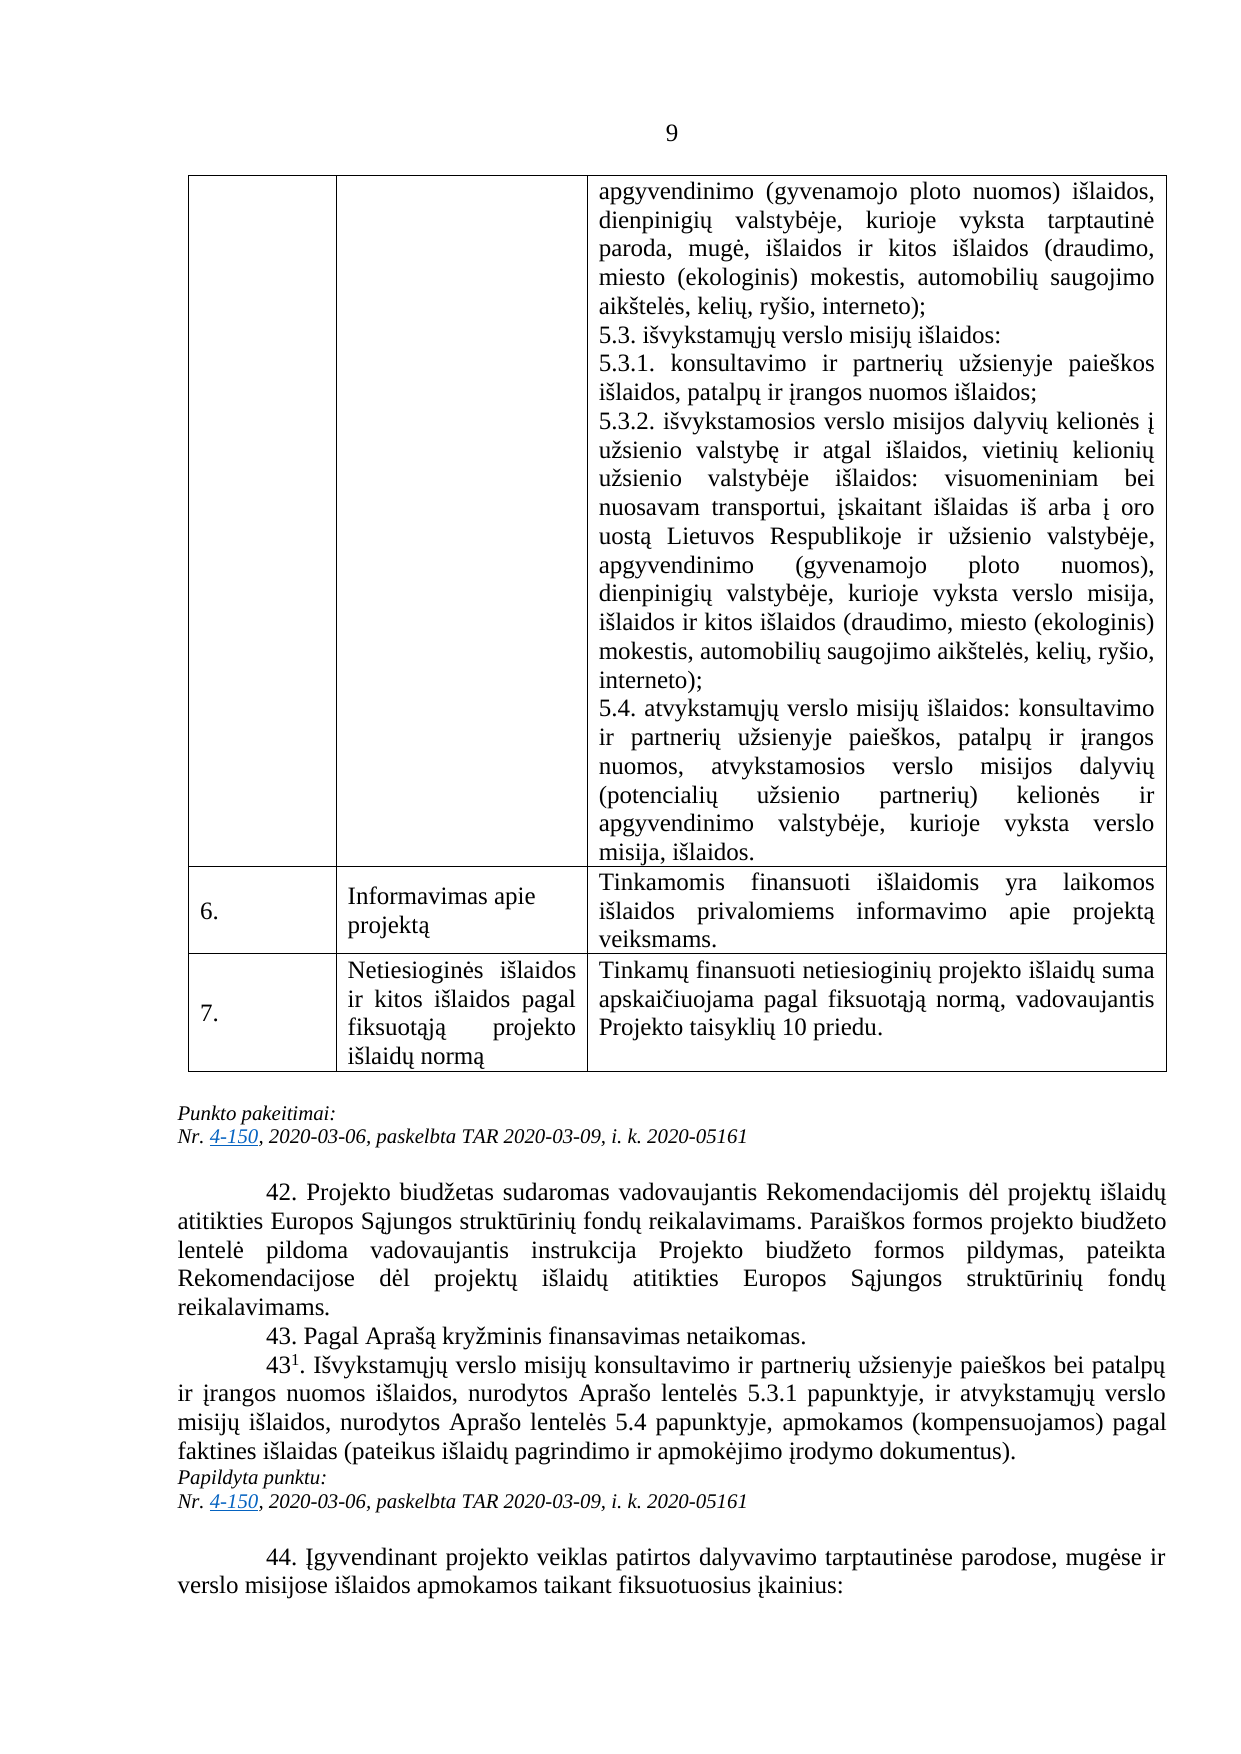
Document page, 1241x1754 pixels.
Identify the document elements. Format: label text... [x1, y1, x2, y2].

text Nr. 4-150, 2020-03-06, paskelbta TAR 2020-03-09, i. k. 2020-05161 [177, 1124, 1167, 1148]
table_cell Tinkamomis finansuoti išlaidomis yra laikomos išlaidos privalomiems informavimo apie projektą veiksmams. [588, 867, 1166, 953]
text 431. Išvykstamųjų verslo misijų konsultavimo ir partnerių užsienyje paieškos bei patalpų ir įrangos nuomos išlaidos, nurodytos Aprašo lentelės 5.3.1 papunktyje, ir atvykstamųjų verslo misijų išlaidos, nurodytos Aprašo lentelės 5.4 papunktyje, apmokamos (kompensuojamos) pagal faktines išlaidas (pateikus išlaidų pagrindimo ir apmokėjimo įrodymo dokumentus). [177, 1350, 1167, 1465]
table_cell apgyvendinimo (gyvenamojo ploto nuomos) išlaidos, dienpinigių valstybėje, kurioje vyksta tarptautinė paroda, mugė, išlaidos ir kitos išlaidos (draudimo, miesto (ekologinis) mokestis, automobilių saugojimo aikštelės, kelių, ryšio, interneto); 5.3. išvykstamųjų verslo misijų išlaidos: 5.3.1. konsultavimo ir partnerių užsienyje paieškos išlaidos, patalpų ir įrangos nuomos išlaidos; 5.3.2. išvykstamosios verslo misijos dalyvių kelionės į užsienio valstybę ir atgal išlaidos, vietinių kelionių užsienio valstybėje išlaidos: visuomeniniam bei nuosavam transportui, įskaitant išlaidas iš arba į oro uostą Lietuvos Respublikoje ir užsienio valstybėje, apgyvendinimo (gyvenamojo ploto nuomos), dienpinigių valstybėje, kurioje vyksta verslo misija, išlaidos ir kitos išlaidos (draudimo, miesto (ekologinis) mokestis, automobilių saugojimo aikštelės, kelių, ryšio, interneto); 5.4. atvykstamųjų verslo misijų išlaidos: konsultavimo ir partnerių užsienyje paieškos, patalpų ir įrangos nuomos, atvykstamosios verslo misijos dalyvių (potencialių užsienio partnerių) kelionės ir apgyvendinimo valstybėje, kurioje vyksta verslo misija, išlaidos. [588, 176, 1166, 866]
table_cell [337, 176, 587, 866]
text Papildyta punktu: [177, 1465, 1167, 1489]
text Punkto pakeitimai: [177, 1100, 1167, 1124]
text 44. Įgyvendinant projekto veiklas patirtos dalyvavimo tarptautinėse parodose, mugėse ir verslo misijose išlaidos apmokamos taikant fiksuotuosius įkainius: [177, 1542, 1167, 1599]
table_cell Tinkamų finansuoti netiesioginių projekto išlaidų suma apskaičiuojama pagal fiksuotąją normą, vadovaujantis Projekto taisyklių 10 priedu. [588, 954, 1166, 1071]
table_cell 6. [189, 867, 336, 953]
text 43. Pagal Aprašą kryžminis finansavimas netaikomas. [177, 1321, 1167, 1350]
text 42. Projekto biudžetas sudaromas vadovaujantis Rekomendacijomis dėl projektų išlaidų atitikties Europos Sąjungos struktūrinių fondų reikalavimams. Paraiškos formos projekto biudžeto lentelė pildoma vadovaujantis instrukcija Projekto biudžeto formos pildymas, pateikta Rekomendacijose dėl projektų išlaidų atitikties Europos Sąjungos struktūrinių fondų reikalavimams. [177, 1177, 1167, 1321]
table_cell [189, 176, 336, 866]
table_cell Informavimas apie projektą [337, 867, 587, 953]
table_cell 7. [189, 954, 336, 1071]
table_cell Netiesioginės išlaidos ir kitos išlaidos pagal fiksuotąją projekto išlaidų normą [337, 954, 587, 1071]
text Nr. 4-150, 2020-03-06, paskelbta TAR 2020-03-09, i. k. 2020-05161 [177, 1489, 1167, 1513]
